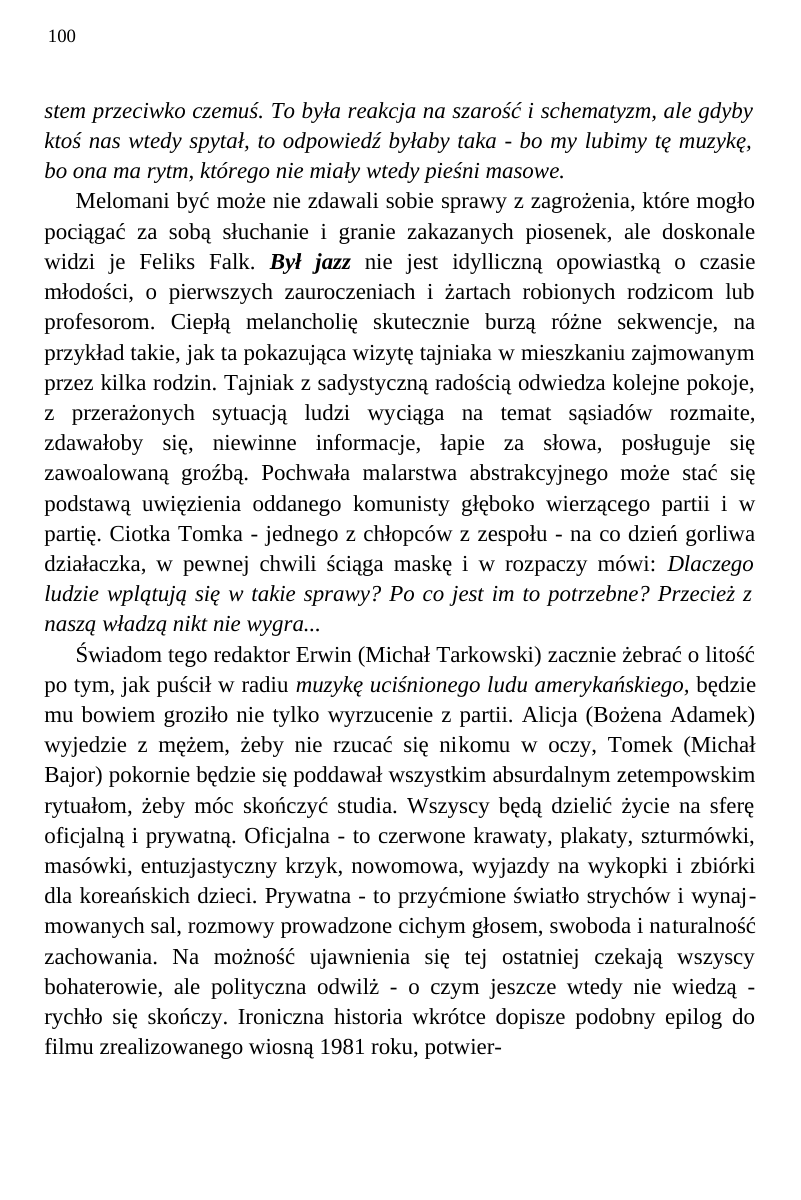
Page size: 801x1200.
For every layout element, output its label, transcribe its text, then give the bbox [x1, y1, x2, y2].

text stem przeciwko czemuś. To była reakcja na szarość i schematyzm, ale gdyby ktoś nas wtedy spytał, to odpowiedź byłaby taka - bo my lubimy tę muzykę, bo ona ma rytm, którego nie miały wtedy pieśni masowe. [44, 97, 756, 184]
text Świadom tego redaktor Erwin (Michał Tarkowski) zacznie żebrać o litość po tym, jak puścił w radiu muzykę uciśnionego ludu amery­kańskiego, będzie mu bowiem groziło nie tylko wyrzucenie z partii. Alicja (Bożena Adamek) wyjedzie z mężem, żeby nie rzucać się ni­komu w oczy, Tomek (Michał Bajor) pokornie będzie się poddawał wszystkim absurdalnym zetempowskim rytuałom, żeby móc skończyć studia. Wszyscy będą dzielić życie na sferę oficjalną i prywatną. Ofi­cjalna - to czerwone krawaty, plakaty, szturmówki, masówki, entuzja­styczny krzyk, nowomowa, wyjazdy na wykopki i zbiórki dla koreań­skich dzieci. Prywatna - to przyćmione światło strychów i wynaj­mowanych sal, rozmowy prowadzone cichym głosem, swoboda i na­turalność zachowania. Na możność ujawnienia się tej ostatniej czekają wszyscy bohaterowie, ale polityczna odwilż - o czym jeszcze wtedy nie wiedzą - rychło się skończy. Ironiczna historia wkrótce dopisze podobny epilog do filmu zrealizowanego wiosną 1981 roku, potwier- [44, 641, 756, 1060]
text 100 [48, 25, 82, 47]
text Melomani być może nie zdawali sobie sprawy z zagrożenia, które mogło pociągać za sobą słuchanie i granie zakazanych piosenek, ale doskonale widzi je Feliks Falk. Był jazz nie jest idylliczną opowiastką o czasie młodości, o pierwszych zauroczeniach i żartach robionych rodzicom lub profesorom. Ciepłą melancholię skutecznie burzą różne sekwencje, na przykład takie, jak ta pokazująca wizytę tajniaka w mieszkaniu zajmowanym przez kilka rodzin. Tajniak z sadystyczną radością odwiedza kolejne pokoje, z przerażonych sytuacją ludzi wy­ciąga na temat sąsiadów rozmaite, zdawałoby się, niewinne informa­cje, łapie za słowa, posługuje się zawoalowaną groźbą. Pochwała ma­larstwa abstrakcyjnego może stać się podstawą uwięzienia oddanego komunisty głęboko wierzącego partii i w partię. Ciotka Tomka - jed­nego z chłopców z zespołu - na co dzień gorliwa działaczka, w pew­nej chwili ściąga maskę i w rozpaczy mówi: Dlaczego ludzie wplątują się w takie sprawy? Po co jest im to potrzebne? Przecież z naszą wła­dzą nikt nie wygra... [44, 187, 756, 637]
